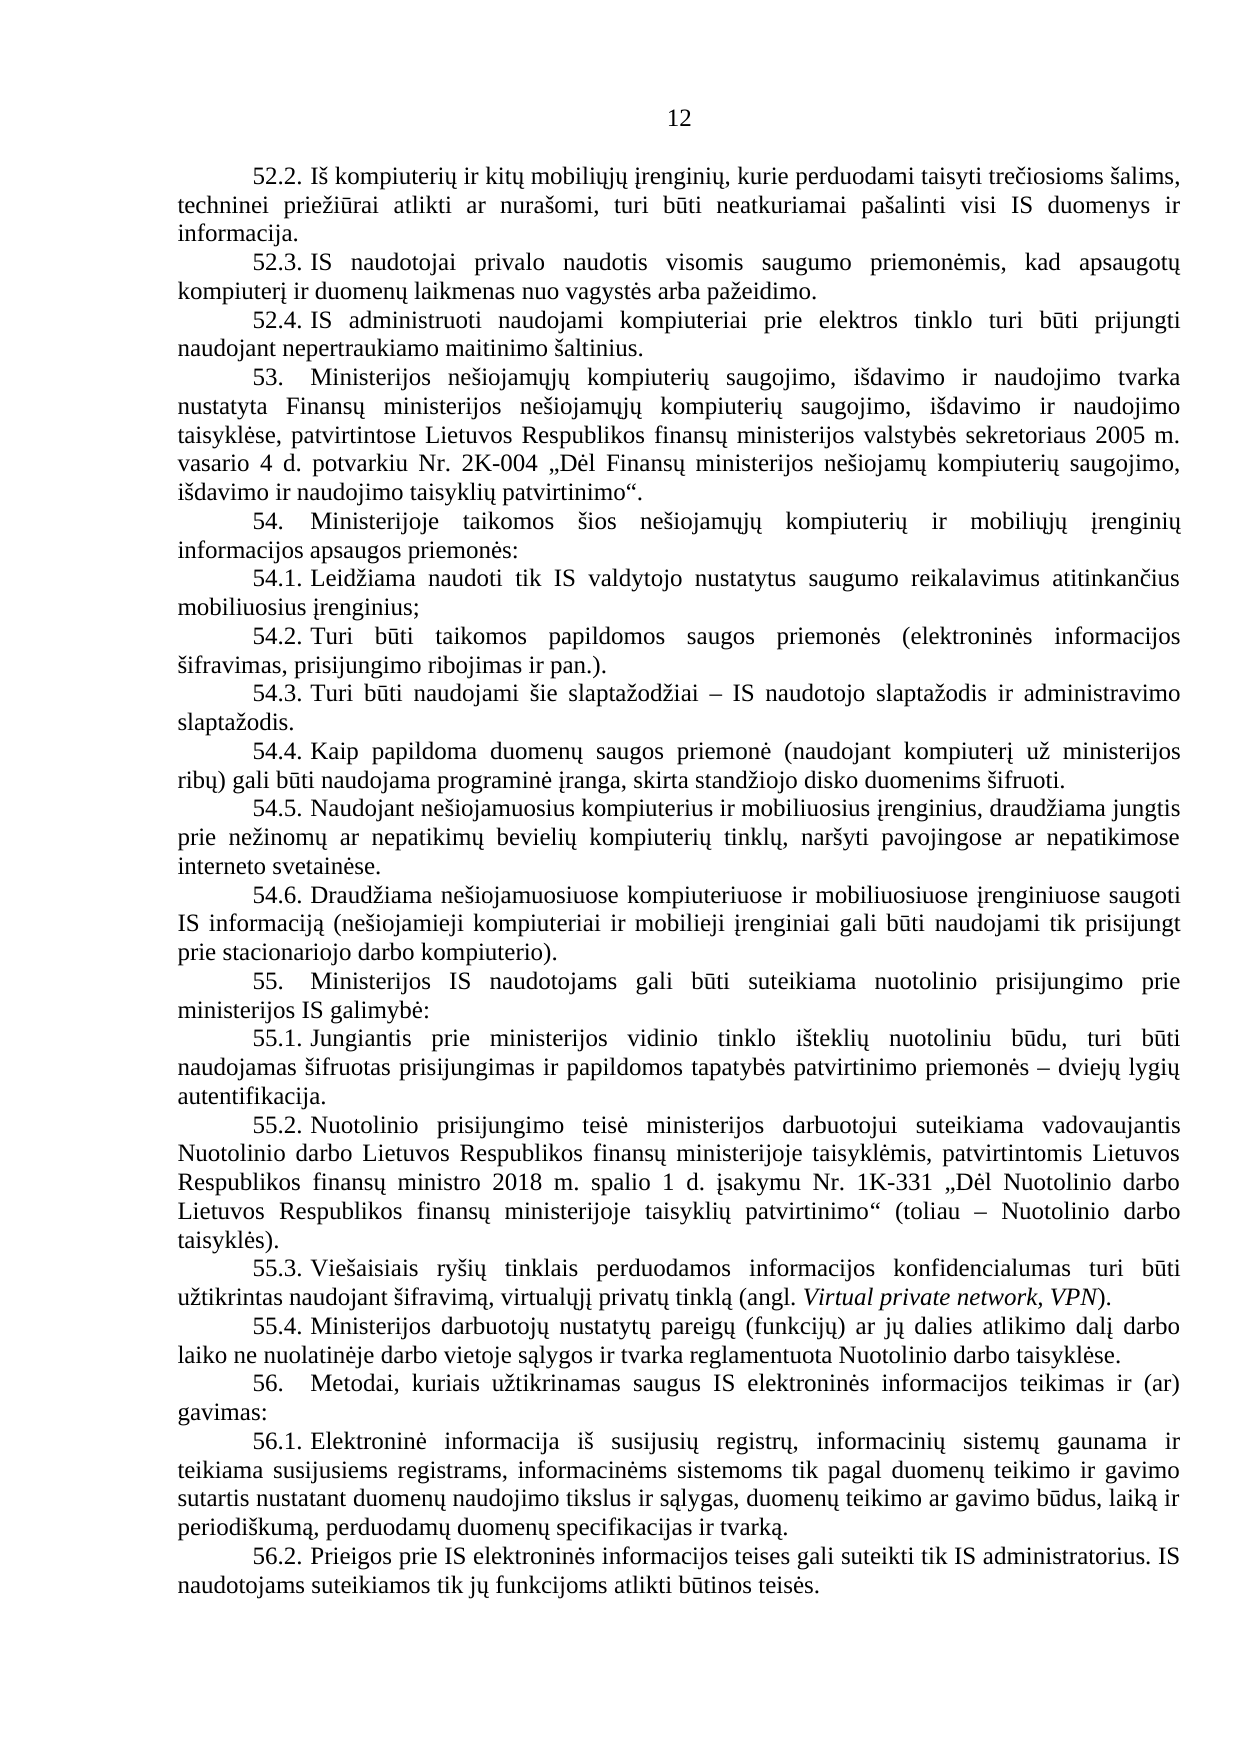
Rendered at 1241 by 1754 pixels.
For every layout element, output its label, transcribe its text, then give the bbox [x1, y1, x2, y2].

text 53. Ministerijos nešiojamųjų kompiuterių saugojimo, išdavimo ir naudojimo tvarka nustatyta Finansų ministerijos nešiojamųjų kompiuterių saugojimo, išdavimo ir naudojimo taisyklėse, patvirtintose Lietuvos Respublikos finansų ministerijos valstybės sekretoriaus 2005 m. vasario 4 d. potvarkiu Nr. 2K-004 „Dėl Finansų ministerijos nešiojamų kompiuterių saugojimo, išdavimo ir naudojimo taisyklių patvirtinimo“. [177, 362, 1181, 506]
text 55.4. Ministerijos darbuotojų nustatytų pareigų (funkcijų) ar jų dalies atlikimo dalį darbo laiko ne nuolatinėje darbo vietoje sąlygos ir tvarka reglamentuota Nuotolinio darbo taisyklėse. [177, 1311, 1181, 1368]
text 54.4. Kaip papildoma duomenų saugos priemonė (naudojant kompiuterį už ministerijos ribų) gali būti naudojama programinė įranga, skirta standžiojo disko duomenims šifruoti. [177, 736, 1181, 793]
text 54.5. Naudojant nešiojamuosius kompiuterius ir mobiliuosius įrenginius, draudžiama jungtis prie nežinomų ar nepatikimų bevielių kompiuterių tinklų, naršyti pavojingose ar nepatikimose interneto svetainėse. [177, 793, 1181, 880]
text 55.2. Nuotolinio prisijungimo teisė ministerijos darbuotojui suteikiama vadovaujantis Nuotolinio darbo Lietuvos Respublikos finansų ministerijoje taisyklėmis, patvirtintomis Lietuvos Respublikos finansų ministro 2018 m. spalio 1 d. įsakymu Nr. 1K-331 „Dėl Nuotolinio darbo Lietuvos Respublikos finansų ministerijoje taisyklių patvirtinimo“ (toliau – Nuotolinio darbo taisyklės). [177, 1110, 1181, 1253]
text 54.2. Turi būti taikomos papildomos saugos priemonės (elektroninės informacijos šifravimas, prisijungimo ribojimas ir pan.). [177, 621, 1181, 678]
text 56. Metodai, kuriais užtikrinamas saugus IS elektroninės informacijos teikimas ir (ar) gavimas: [177, 1368, 1181, 1426]
text 54.1. Leidžiama naudoti tik IS valdytojo nustatytus saugumo reikalavimus atitinkančius mobiliuosius įrenginius; [177, 563, 1181, 621]
text 52.2. Iš kompiuterių ir kitų mobiliųjų įrenginių, kurie perduodami taisyti trečiosioms šalims, techninei priežiūrai atlikti ar nurašomi, turi būti neatkuriamai pašalinti visi IS duomenys ir informacija. [177, 161, 1181, 247]
text 54.3. Turi būti naudojami šie slaptažodžiai – IS naudotojo slaptažodis ir administravimo slaptažodis. [177, 678, 1181, 736]
text 52.3. IS naudotojai privalo naudotis visomis saugumo priemonėmis, kad apsaugotų kompiuterį ir duomenų laikmenas nuo vagystės arba pažeidimo. [177, 247, 1181, 305]
text 52.4. IS administruoti naudojami kompiuteriai prie elektros tinklo turi būti prijungti naudojant nepertraukiamo maitinimo šaltinius. [177, 305, 1181, 362]
text 54. Ministerijoje taikomos šios nešiojamųjų kompiuterių ir mobiliųjų įrenginių informacijos apsaugos priemonės: [177, 506, 1181, 563]
text 55. Ministerijos IS naudotojams gali būti suteikiama nuotolinio prisijungimo prie ministerijos IS galimybė: [177, 966, 1181, 1023]
text 56.2. Prieigos prie IS elektroninės informacijos teises gali suteikti tik IS administratorius. IS naudotojams suteikiamos tik jų funkcijoms atlikti būtinos teisės. [177, 1541, 1181, 1598]
text 56.1. Elektroninė informacija iš susijusių registrų, informacinių sistemų gaunama ir teikiama susijusiems registrams, informacinėms sistemoms tik pagal duomenų teikimo ir gavimo sutartis nustatant duomenų naudojimo tikslus ir sąlygas, duomenų teikimo ar gavimo būdus, laiką ir periodiškumą, perduodamų duomenų specifikacijas ir tvarką. [177, 1426, 1181, 1541]
text 55.3. Viešaisiais ryšių tinklais perduodamos informacijos konfidencialumas turi būti užtikrintas naudojant šifravimą, virtualųjį privatų tinklą (angl. Virtual private network, VPN). [177, 1253, 1181, 1311]
text 55.1. Jungiantis prie ministerijos vidinio tinklo išteklių nuotoliniu būdu, turi būti naudojamas šifruotas prisijungimas ir papildomos tapatybės patvirtinimo priemonės – dviejų lygių autentifikacija. [177, 1023, 1181, 1110]
text 54.6. Draudžiama nešiojamuosiuose kompiuteriuose ir mobiliuosiuose įrenginiuose saugoti IS informaciją (nešiojamieji kompiuteriai ir mobilieji įrenginiai gali būti naudojami tik prisijungt prie stacionariojo darbo kompiuterio). [177, 880, 1181, 966]
